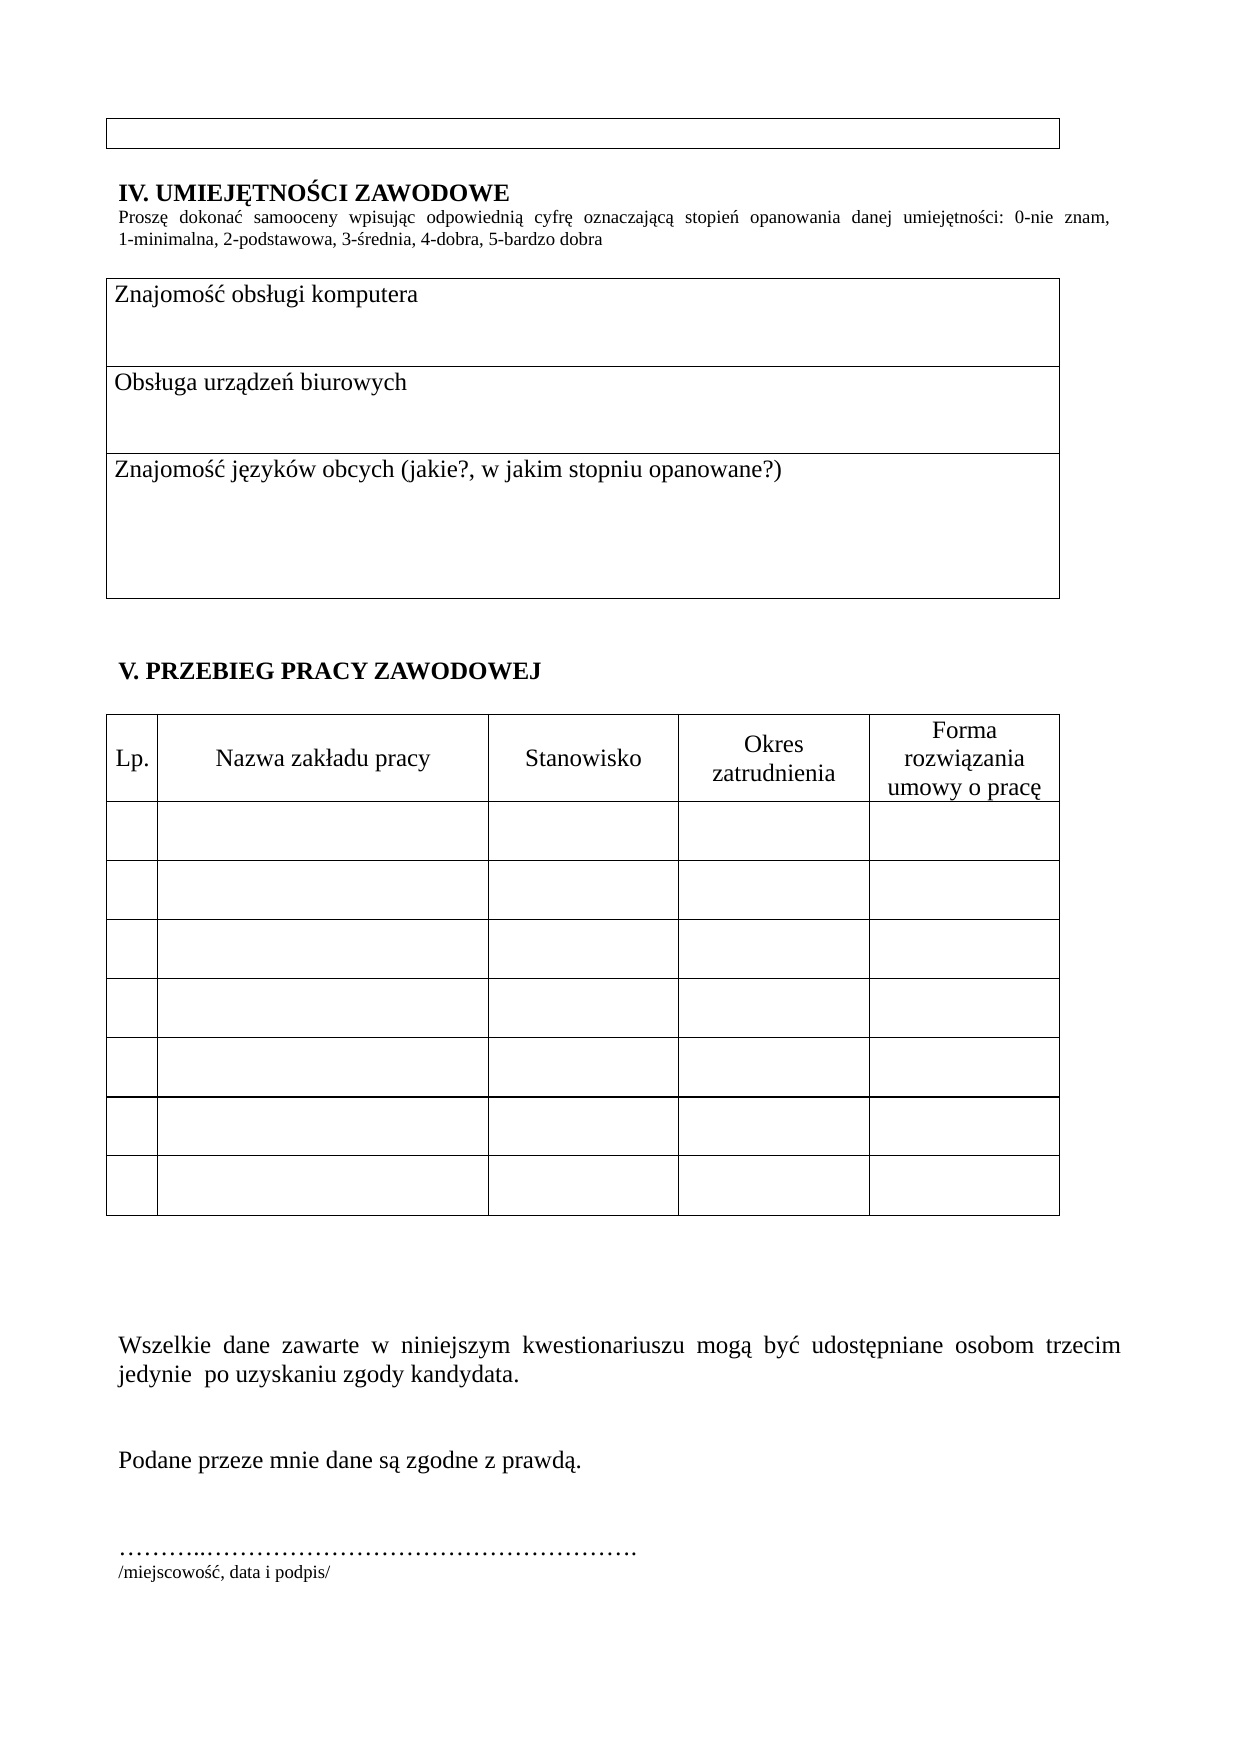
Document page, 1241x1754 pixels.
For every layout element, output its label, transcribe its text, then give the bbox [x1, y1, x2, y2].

table_cell Znajomość języków obcych (jakie?, w jakim stopniu opanowane?) [107, 454, 1059, 598]
table_header Okres zatrudnienia [679, 715, 869, 801]
table_cell [107, 861, 157, 919]
table_header Forma rozwiązania umowy o pracę [870, 715, 1059, 801]
table_cell [107, 979, 157, 1037]
table_cell [489, 1038, 678, 1096]
table_header Stanowisko [489, 715, 678, 801]
table_cell [679, 861, 869, 919]
table_cell [158, 1038, 488, 1096]
table_cell [489, 1156, 678, 1214]
table_header Nazwa zakładu pracy [158, 715, 488, 801]
text ………..……………………………………………. [118, 1532, 1122, 1561]
table_cell [107, 802, 157, 860]
text /miejscowość, data i podpis/ [118, 1561, 1122, 1582]
table_header Znajomość obsługi komputera [107, 279, 1059, 366]
text Proszę dokonać samooceny wpisując odpowiednią cyfrę oznaczającą stopień opanowania danej umiejętności: 0-nie znam, 1-minimalna, 2-podstawowa, 3-średnia, 4-dobra, 5-bardzo dobra [118, 206, 1122, 249]
table_cell [489, 802, 678, 860]
table_cell [679, 1098, 869, 1155]
table_cell [158, 1098, 488, 1155]
table_header Lp. [107, 715, 157, 801]
text Podane przeze mnie dane są zgodne z prawdą. [118, 1446, 1122, 1474]
table_cell [158, 920, 488, 978]
table_cell [870, 979, 1059, 1037]
table_cell [679, 920, 869, 978]
text V. PRZEBIEG PRACY ZAWODOWEJ [118, 656, 1122, 685]
table_cell [489, 979, 678, 1037]
table_header [107, 119, 1059, 148]
table_cell [679, 979, 869, 1037]
table_cell [870, 1038, 1059, 1096]
table_cell [107, 1098, 157, 1155]
table_cell [870, 1156, 1059, 1214]
text IV. UMIEJĘTNOŚCI ZAWODOWE [118, 178, 1122, 206]
table_cell [107, 920, 157, 978]
table_cell [870, 920, 1059, 978]
table_cell [107, 1156, 157, 1214]
table_cell [870, 1098, 1059, 1155]
table_cell Obsługa urządzeń biurowych [107, 367, 1059, 453]
table_cell [489, 1098, 678, 1155]
table_cell [870, 802, 1059, 860]
table_cell [679, 802, 869, 860]
table_cell [679, 1038, 869, 1096]
table_cell [158, 1156, 488, 1214]
table_cell [870, 861, 1059, 919]
table_cell [489, 920, 678, 978]
table_cell [158, 861, 488, 919]
text Wszelkie dane zawarte w niniejszym kwestionariuszu mogą być udostępniane osobom trzecim jedynie po uzyskaniu zgody kandydata. [118, 1331, 1122, 1388]
table_cell [107, 1038, 157, 1096]
table_cell [489, 861, 678, 919]
table_cell [679, 1156, 869, 1214]
table_cell [158, 802, 488, 860]
table_cell [158, 979, 488, 1037]
